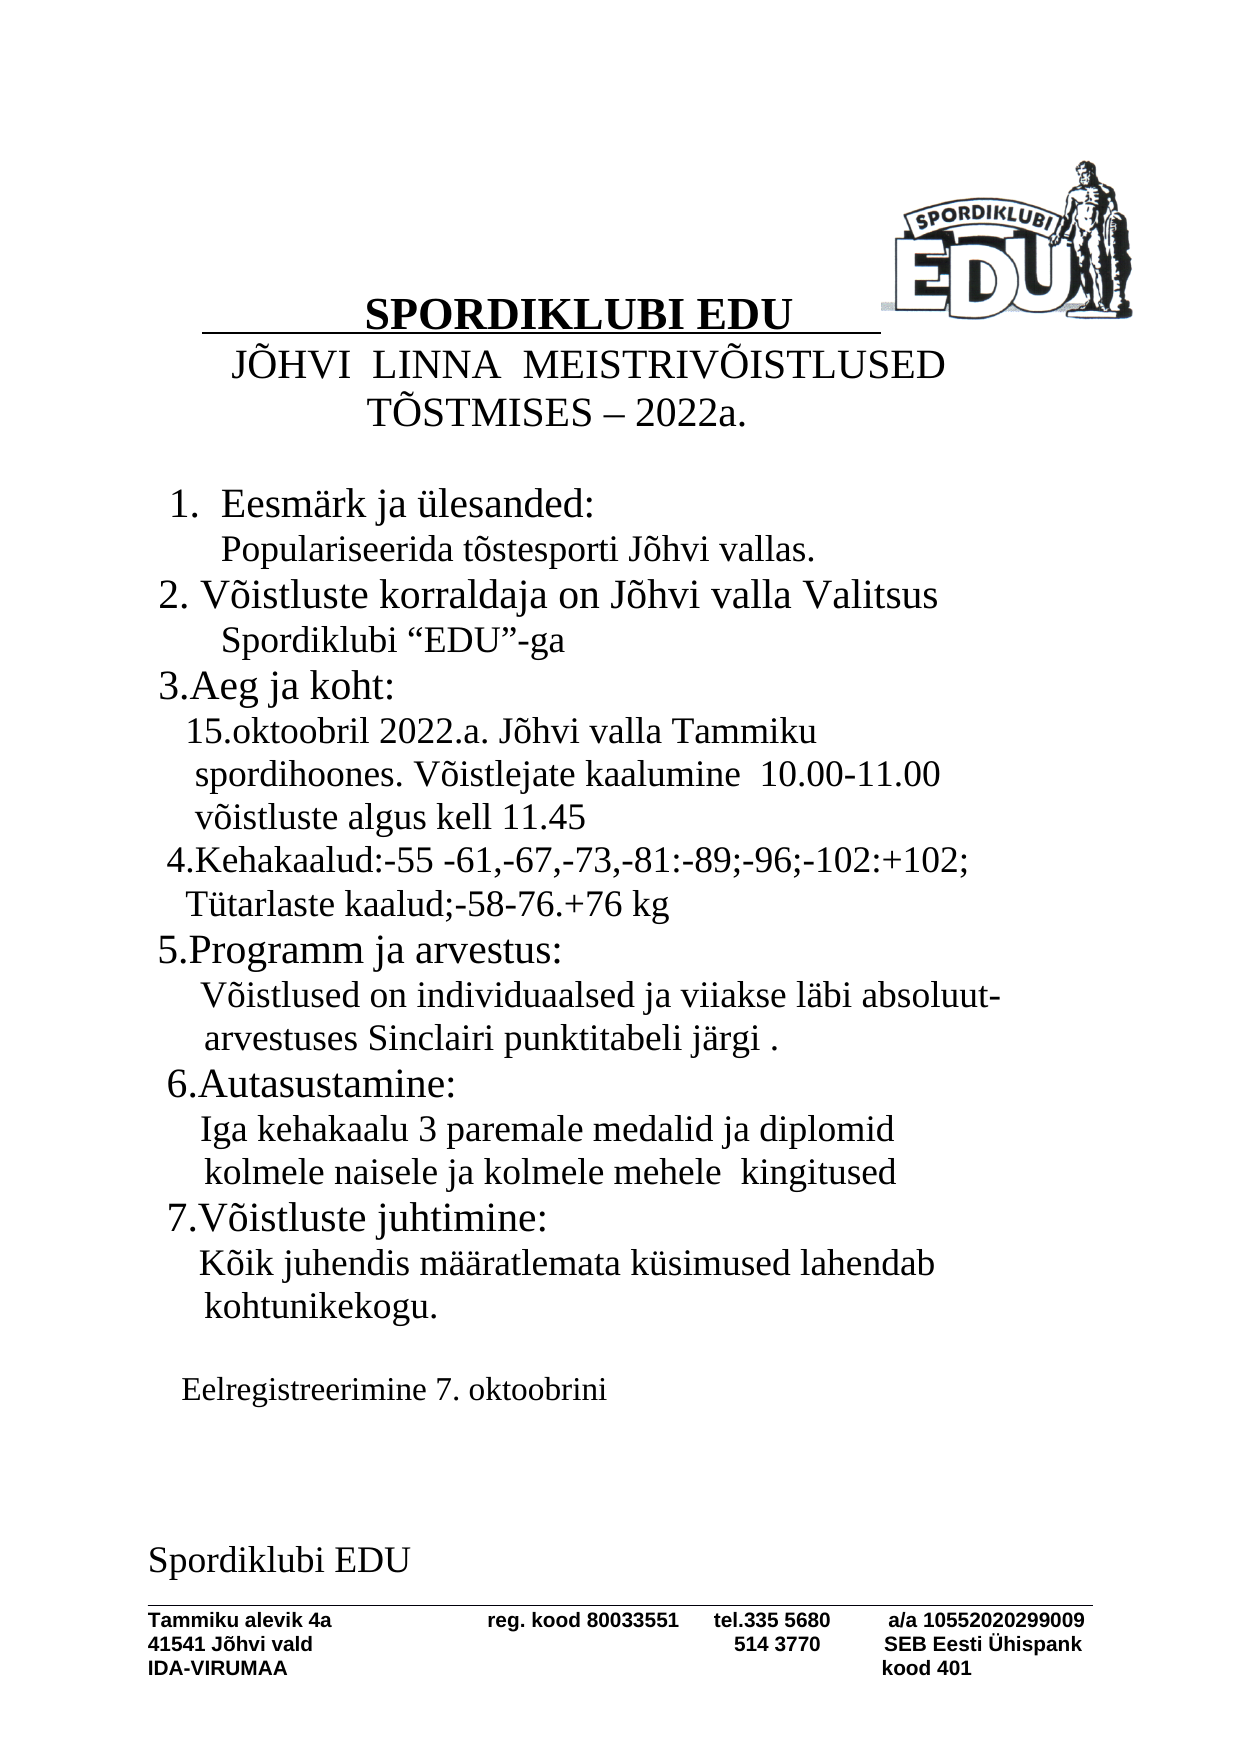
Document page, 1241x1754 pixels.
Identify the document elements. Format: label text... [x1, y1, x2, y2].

picture [881, 152, 1144, 330]
text kohtunikekogu. [148, 1283, 1093, 1327]
text 5.Programm ja arvestus: [148, 924, 1093, 972]
text Spordiklubi “EDU”-ga [148, 617, 1093, 661]
text 15.oktoobril 2022.a. Jõhvi valla Tammiku [148, 708, 1093, 752]
text 1. Eesmärk ja ülesanded: [148, 478, 1093, 526]
text 4.Kehakaalud:-55 -61,-67,-73,-81:-89;-96;-102:+102; [148, 838, 1093, 881]
text Kõik juhendis määratlemata küsimused lahendab [148, 1240, 1093, 1283]
text 3.Aeg ja koht: [148, 661, 1093, 708]
text kolmele naisele ja kolmele mehele kingitused [148, 1149, 1093, 1192]
text Tütarlaste kaalud;-58-76.+76 kg [148, 881, 1093, 924]
text 6.Autasustamine: [148, 1058, 1093, 1106]
text Eelregistreerimine 7. oktoobrini [148, 1370, 1093, 1408]
text võistluste algus kell 11.45 [148, 795, 1093, 838]
text Populariseerida tõstesporti Jõhvi vallas. [148, 526, 1093, 569]
text JÕHVI LINNA MEISTRIVÕISTLUSED [148, 339, 1093, 387]
text 2. Võistluste korraldaja on Jõhvi valla Valitsus [148, 569, 1093, 617]
text Võistlused on individuaalsed ja viiakse läbi absoluut- [148, 972, 1093, 1015]
text Spordiklubi EDU [148, 1537, 1093, 1581]
text arvestuses Sinclairi punktitabeli järgi . [148, 1015, 1093, 1058]
text spordihoones. Võistlejate kaalumine 10.00-11.00 [148, 752, 1093, 795]
text SPORDIKLUBI EDU [148, 152, 1198, 339]
subtitle TÕSTMISES – 2022a. [148, 387, 1093, 435]
text Iga kehakaalu 3 paremale medalid ja diplomid [148, 1106, 1093, 1149]
text 7.Võistluste juhtimine: [148, 1192, 1093, 1240]
